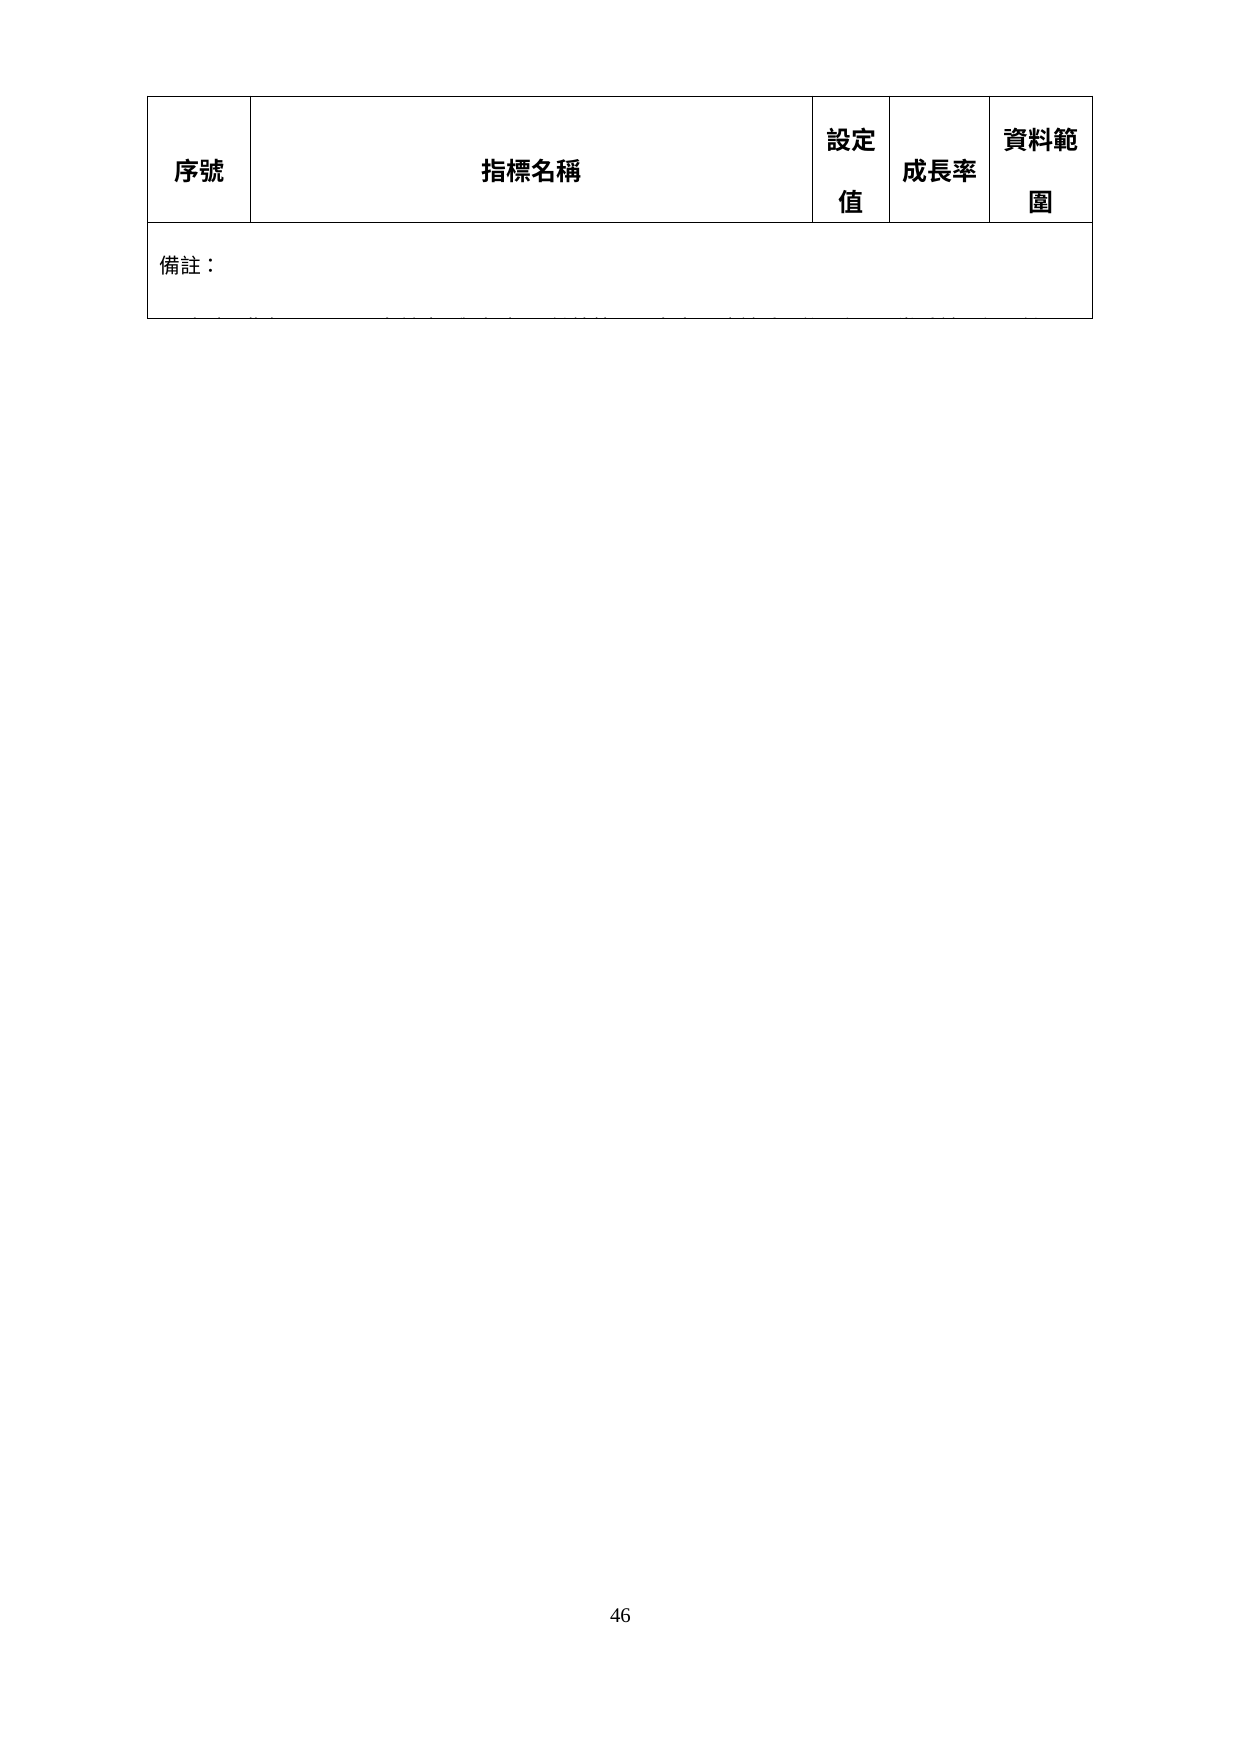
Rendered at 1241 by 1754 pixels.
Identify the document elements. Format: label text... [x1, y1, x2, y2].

table_header 設定值 [813, 97, 889, 222]
table_header 指標名稱 [251, 97, 812, 222]
table_header 資料範圍 [990, 97, 1092, 222]
table_cell 備註： 1.序號1指標[3日內再急診率]與序號10計算範圍以各家醫院前季最後1個月+當季前2個月計算。 2.當季指標如因不可歸責於高屏業務組因素無法計算，則以各家醫院前季指標達成情形計算。 [148, 223, 1092, 318]
table_header 成長率 [890, 97, 989, 222]
table_header 序號 [148, 97, 250, 222]
